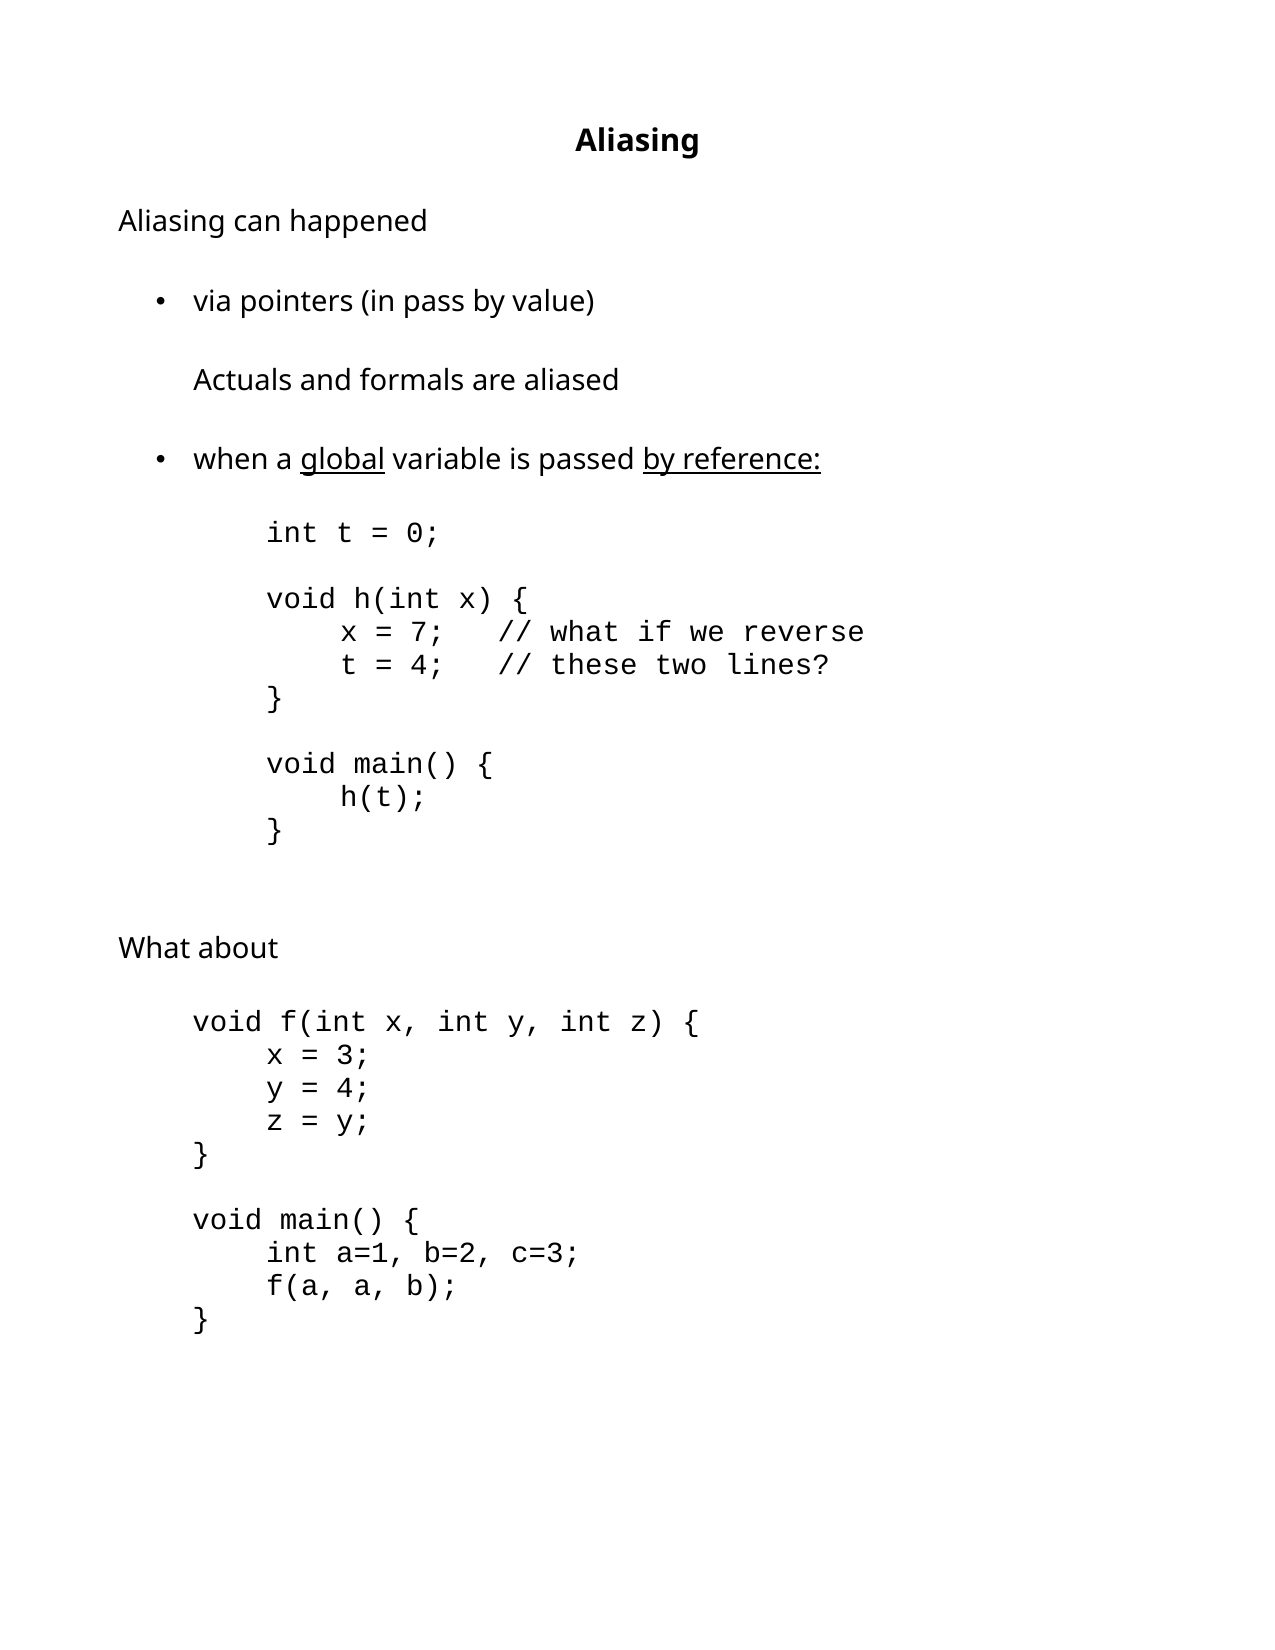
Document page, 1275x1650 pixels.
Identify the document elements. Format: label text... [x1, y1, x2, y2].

text h(t); [118, 782, 1157, 815]
text x = 3; [118, 1040, 1157, 1073]
list when a global variable is passed by reference: [156, 438, 1157, 478]
text z = y; [118, 1106, 1157, 1139]
text void main() { [118, 749, 1157, 782]
text y = 4; [118, 1073, 1157, 1106]
subtitle Aliasing [118, 118, 1157, 161]
text } [118, 1139, 1157, 1172]
text void f(int x, int y, int z) { [118, 1007, 1157, 1040]
text int a=1, b=2, c=3; [118, 1238, 1157, 1271]
text What about [118, 927, 1157, 967]
text } [118, 1304, 1157, 1337]
text void main() { [118, 1205, 1157, 1238]
text void h(int x) { [118, 584, 1157, 617]
text t = 4; // these two lines? [118, 650, 1157, 683]
list via pointers (in pass by value) Actuals and formals are aliased [156, 280, 1157, 438]
text } [118, 683, 1157, 716]
text int t = 0; [118, 518, 1157, 551]
text x = 7; // what if we reverse [118, 617, 1157, 650]
text Aliasing can happened [118, 200, 1157, 240]
text f(a, a, b); [118, 1271, 1157, 1304]
text } [118, 815, 1157, 848]
